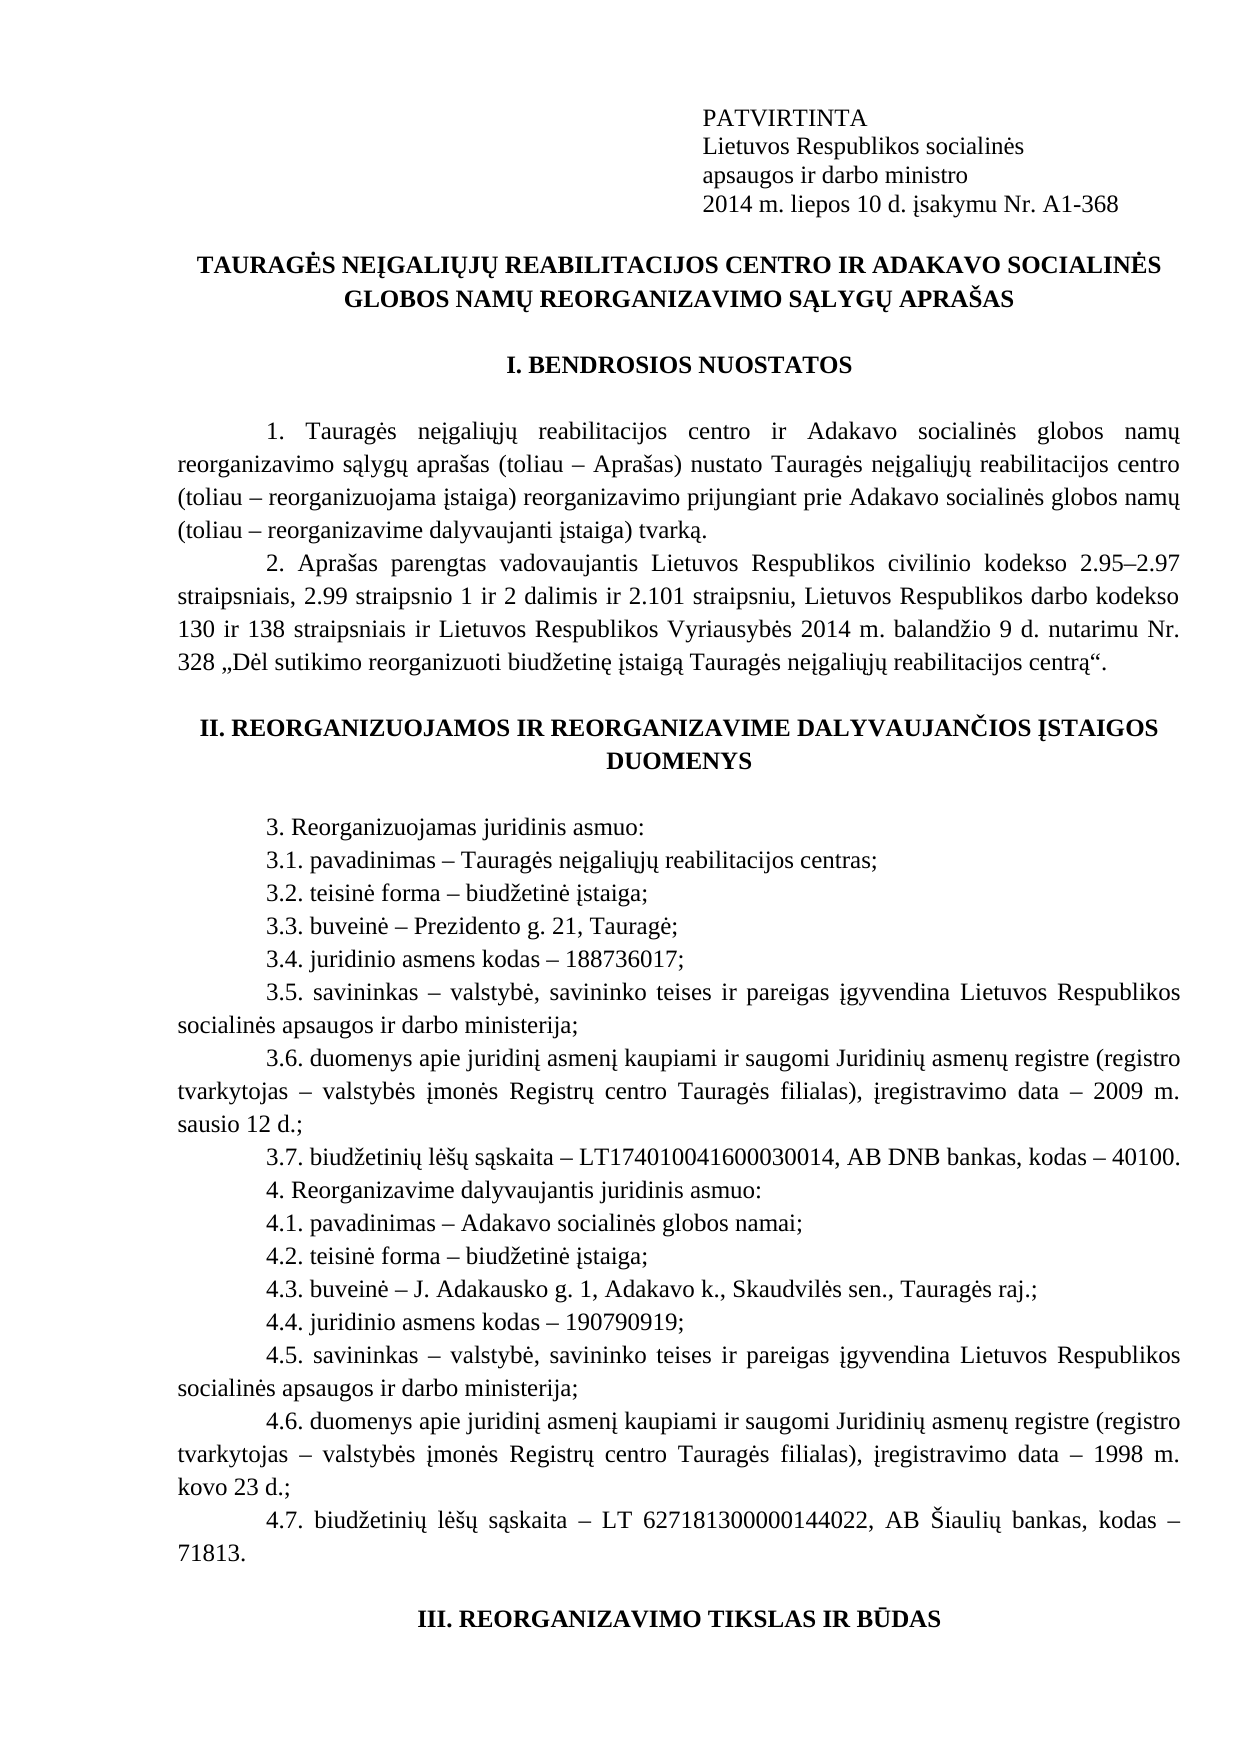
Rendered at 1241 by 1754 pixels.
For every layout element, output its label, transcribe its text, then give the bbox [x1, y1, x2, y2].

text 4.6. duomenys apie juridinį asmenį kaupiami ir saugomi Juridinių asmenų registre (registro tvarkytojas – valstybės įmonės Registrų centro Tauragės filialas), įregistravimo data – 1998 m. kovo 23 d.; [177, 1406, 1181, 1501]
text I. BENDROSIOS NUOSTATOS [177, 350, 1181, 378]
text 3.3. buveinė – Prezidento g. 21, Tauragė; [177, 911, 1181, 940]
text 4.3. buveinė – J. Adakausko g. 1, Adakavo k., Skaudvilės sen., Tauragės raj.; [177, 1274, 1181, 1303]
text 3.2. teisinė forma – biudžetinė įstaiga; [177, 878, 1181, 907]
text 3.1. pavadinimas – Tauragės neįgaliųjų reabilitacijos centras; [177, 845, 1181, 874]
text 2. Aprašas parengtas vadovaujantis Lietuvos Respublikos civilinio kodekso 2.95–2.97 straipsniais, 2.99 straipsnio 1 ir 2 dalimis ir 2.101 straipsniu, Lietuvos Respublikos darbo kodekso 130 ir 138 straipsniais ir Lietuvos Respublikos Vyriausybės 2014 m. balandžio 9 d. nutarimu Nr. 328 „Dėl sutikimo reorganizuoti biudžetinę įstaigą Tauragės neįgaliųjų reabilitacijos centrą“. [177, 548, 1181, 676]
text 2014 m. liepos 10 d. įsakymu Nr. A1-368 [702, 189, 1181, 218]
text 3.7. biudžetinių lėšų sąskaita – LT174010041600030014, AB DNB bankas, kodas – 40100. [177, 1142, 1181, 1171]
text 3.6. duomenys apie juridinį asmenį kaupiami ir saugomi Juridinių asmenų registre (registro tvarkytojas – valstybės įmonės Registrų centro Tauragės filialas), įregistravimo data – 2009 m. sausio 12 d.; [177, 1043, 1181, 1138]
text 4.1. pavadinimas – Adakavo socialinės globos namai; [177, 1208, 1181, 1237]
text III. REORGANIZAVIMO TIKSLAS IR BŪDAS [177, 1604, 1181, 1633]
text 3.5. savininkas – valstybė, savininko teises ir pareigas įgyvendina Lietuvos Respublikos socialinės apsaugos ir darbo ministerija; [177, 977, 1181, 1039]
text 3. Reorganizuojamas juridinis asmuo: [177, 812, 1181, 841]
text 4. Reorganizavime dalyvaujantis juridinis asmuo: [177, 1175, 1181, 1204]
text DUOMENYS [177, 746, 1181, 775]
text 4.2. teisinė forma – biudžetinė įstaiga; [177, 1241, 1181, 1270]
text apsaugos ir darbo ministro [702, 160, 1181, 189]
text 4.4. juridinio asmens kodas – 190790919; [177, 1307, 1181, 1336]
text PATVIRTINTA [702, 103, 1181, 131]
text 4.5. savininkas – valstybė, savininko teises ir pareigas įgyvendina Lietuvos Respublikos socialinės apsaugos ir darbo ministerija; [177, 1340, 1181, 1402]
text 4.7. biudžetinių lėšų sąskaita – LT 627181300000144022, AB Šiaulių bankas, kodas – 71813. [177, 1505, 1181, 1567]
text 3.4. juridinio asmens kodas – 188736017; [177, 944, 1181, 973]
text Lietuvos Respublikos socialinės [702, 131, 1181, 160]
text TAURAGĖS NEĮGALIŲJŲ REABILITACIJOS CENTRO IR ADAKAVO SOCIALINĖS GLOBOS NAMŲ REORGANIZAVIMO SĄLYGŲ APRAŠAS [177, 251, 1181, 312]
text 1. Tauragės neįgaliųjų reabilitacijos centro ir Adakavo socialinės globos namų reorganizavimo sąlygų aprašas (toliau – Aprašas) nustato Tauragės neįgaliųjų reabilitacijos centro (toliau – reorganizuojama įstaiga) reorganizavimo prijungiant prie Adakavo socialinės globos namų (toliau – reorganizavime dalyvaujanti įstaiga) tvarką. [177, 416, 1181, 543]
text II. REORGANIZUOJAMOS IR REORGANIZAVIME DALYVAUJANČIOS ĮSTAIGOS [177, 713, 1181, 742]
